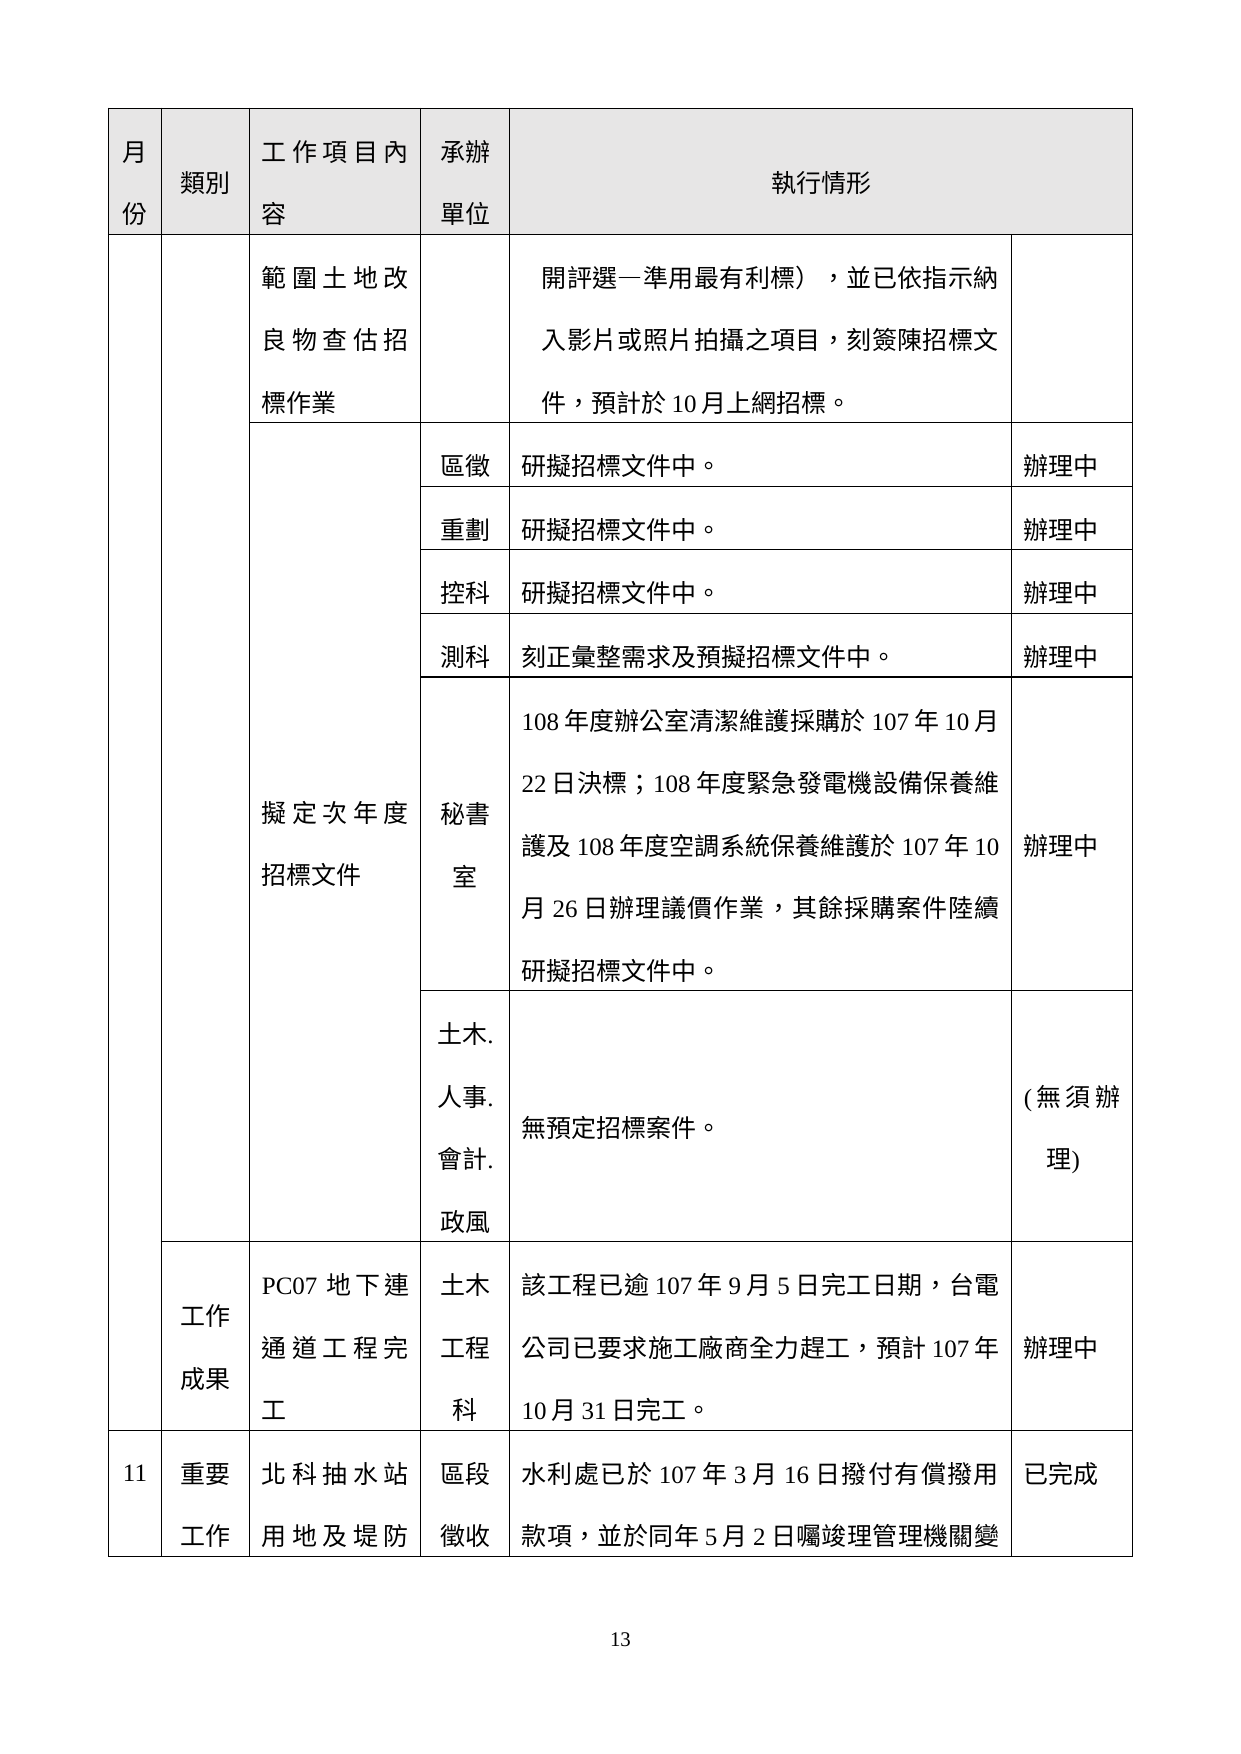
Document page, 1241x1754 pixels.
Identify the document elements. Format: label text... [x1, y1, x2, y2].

table_cell 研擬招標文件中。 [510, 487, 1011, 549]
table_cell 擬定次年度招標文件 [250, 423, 420, 1241]
table_header 類別 [162, 109, 249, 234]
table_cell 範圍土地改良物查估招標作業 [250, 235, 420, 422]
table_cell 土木. 人事. 會計. 政風 [421, 991, 509, 1241]
table_cell 已完成 [1012, 1431, 1132, 1556]
table_cell [1012, 235, 1132, 422]
table_cell 控科 [421, 550, 509, 613]
table_cell 研擬招標文件中。 [510, 423, 1011, 486]
table_cell 工作成果 [162, 1242, 249, 1429]
table_cell 無預定招標案件。 [510, 991, 1011, 1241]
table_cell [109, 235, 161, 1429]
table_cell 測科 [421, 614, 509, 676]
table_header 月份 [109, 109, 161, 234]
table_cell 區段徵收 [421, 1431, 509, 1556]
table_cell 開評選—準用最有利標），並已依指示納入影片或照片拍攝之項目，刻簽陳招標文件，預計於10月上網招標。 [510, 235, 1011, 422]
table_cell 辦理中 [1012, 550, 1132, 613]
table_cell 該工程已逾107年9月5日完工日期，台電公司已要求施工廠商全力趕工，預計107年10月31日完工。 [510, 1242, 1011, 1429]
table_cell 108年度辦公室清潔維護採購於107年10月22日決標；108年度緊急發電機設備保養維護及108年度空調系統保養維護於107年10月26日辦理議價作業，其餘採購案件陸續研擬招標文件中。 [510, 678, 1011, 990]
table_cell 辦理中 [1012, 614, 1132, 676]
table_header 工作項目內容 [250, 109, 420, 234]
table_cell 水利處已於107年3月16日撥付有償撥用款項，並於同年5月2日囑竣理管理機關變 [510, 1431, 1011, 1556]
table_cell [421, 235, 509, 422]
table_cell 土木工程科 [421, 1242, 509, 1429]
table_cell 區徵 [421, 423, 509, 486]
table_cell 辦理中 [1012, 1242, 1132, 1429]
table_cell 重劃 [421, 487, 509, 549]
table_cell 北科抽水站用地及堤防 [250, 1431, 420, 1556]
table_cell 辦理中 [1012, 423, 1132, 486]
table_cell 研擬招標文件中。 [510, 550, 1011, 613]
table_cell 秘書室 [421, 678, 509, 990]
table_header 承辦單位 [421, 109, 509, 234]
table_cell 11 [109, 1431, 161, 1556]
table_cell (無須辦理) [1012, 991, 1132, 1241]
table_cell 重要工作 [162, 1431, 249, 1556]
table_cell 辦理中 [1012, 487, 1132, 549]
table_cell [162, 235, 249, 1241]
table_cell PC07地下連通道工程完工 [250, 1242, 420, 1429]
table_cell 辦理中 [1012, 678, 1132, 990]
table_header 執行情形 [510, 109, 1132, 234]
table_cell 刻正彙整需求及預擬招標文件中。 [510, 614, 1011, 676]
